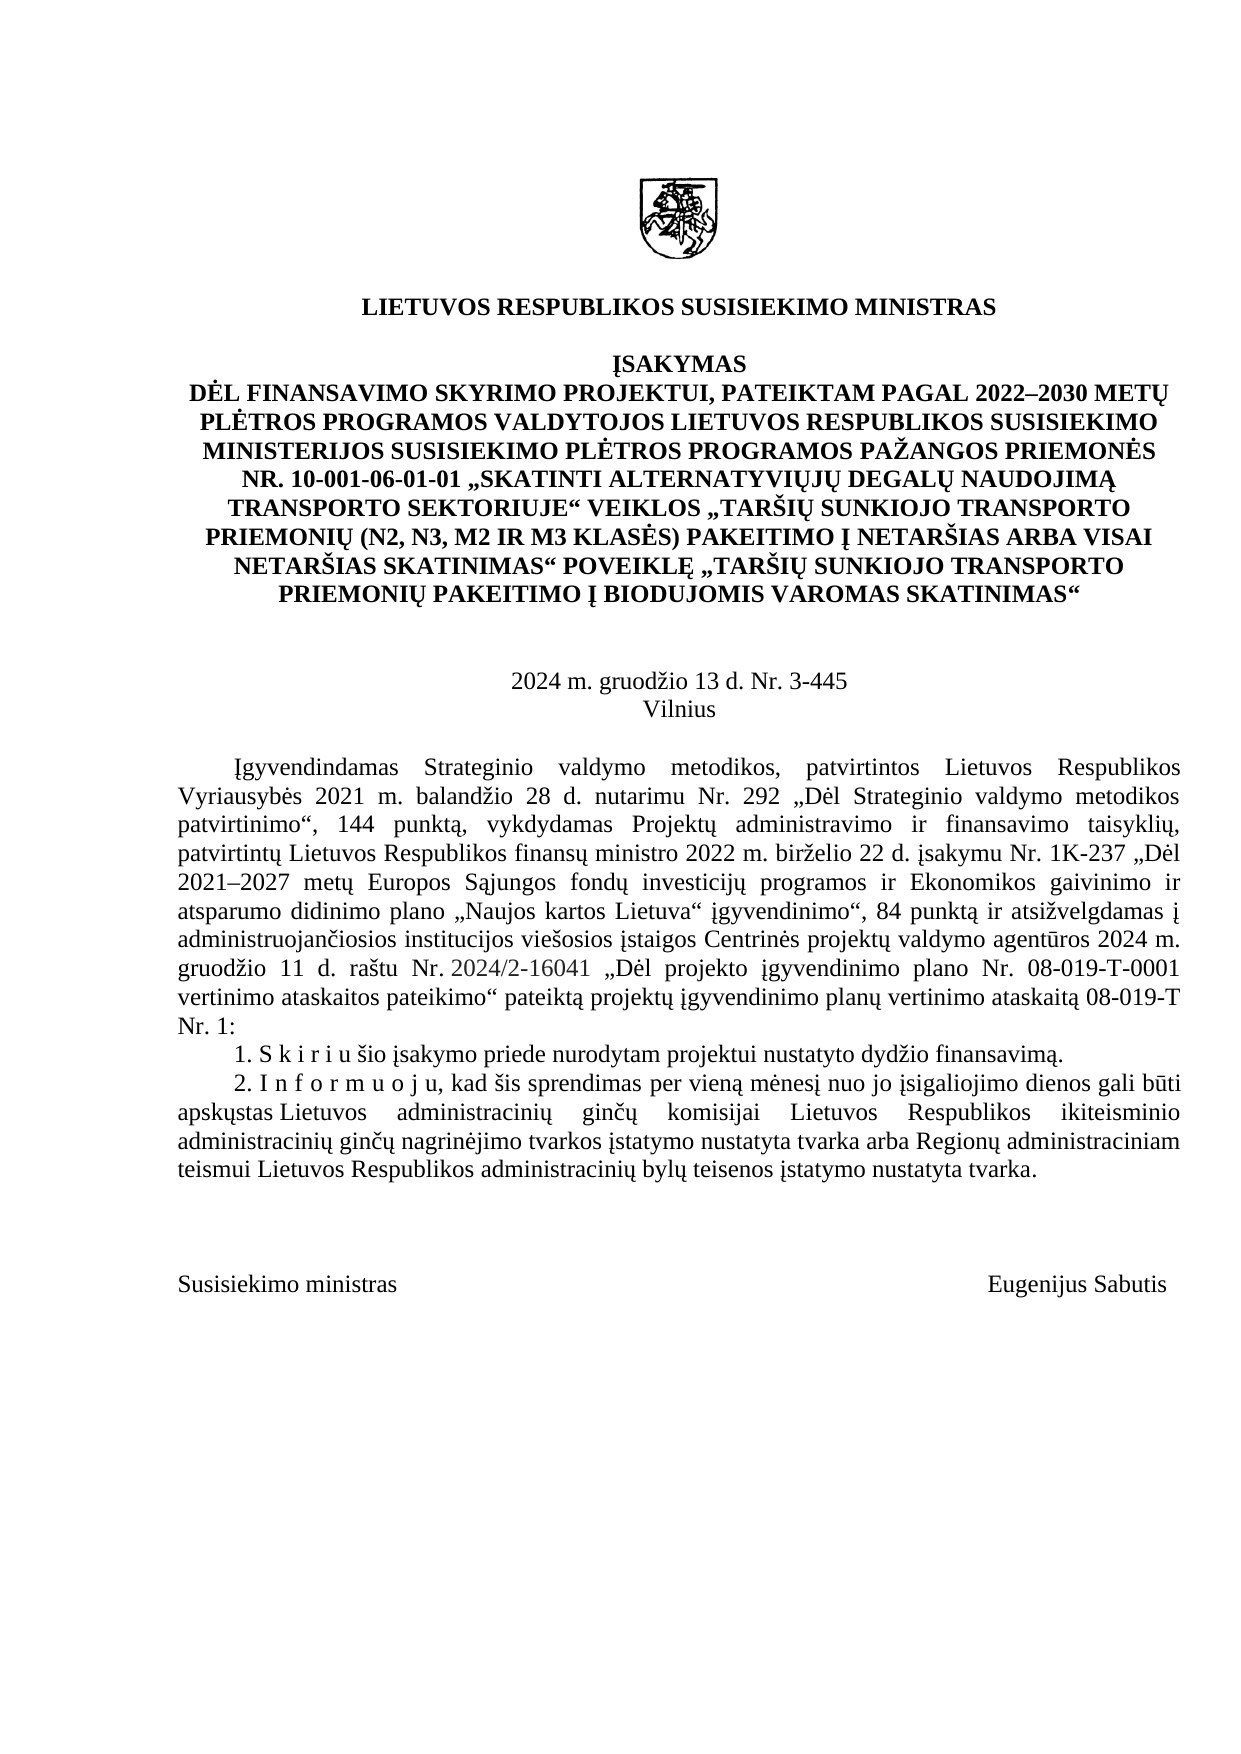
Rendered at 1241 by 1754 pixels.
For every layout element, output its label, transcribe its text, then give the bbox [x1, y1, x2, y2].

text Vilnius [177, 694, 1181, 723]
text 1. S k i r i u šio įsakymo priede nurodytam projektui nustatyto dydžio finansavimą. [177, 1039, 1181, 1068]
text 2024 m. gruodžio 13 d. Nr. 3-445 [177, 666, 1181, 694]
text Įgyvendindamas Strateginio valdymo metodikos, patvirtintos Lietuvos Respublikos Vyriausybės 2021 m. balandžio 28 d. nutarimu Nr. 292 „Dėl Strateginio valdymo metodikos patvirtinimo“, 144 punktą, vykdydamas Projektų administravimo ir finansavimo taisyklių, patvirtintų Lietuvos Respublikos finansų ministro 2022 m. birželio 22 d. įsakymu Nr. 1K-237 „Dėl 2021–2027 metų Europos Sąjungos fondų investicijų programos ir Ekonomikos gaivinimo ir atsparumo didinimo plano „Naujos kartos Lietuva“ įgyvendinimo“, 84 punktą ir atsižvelgdamas į administruojančiosios institucijos viešosios įstaigos Centrinės projektų valdymo agentūros 2024 m. gruodžio 11 d. raštu Nr. 2024/2-16041 „Dėl projekto įgyvendinimo plano Nr. 08-019-T-0001 vertinimo ataskaitos pateikimo“ pateiktą projektų įgyvendinimo planų vertinimo ataskaitą 08-019-T Nr. 1: [177, 752, 1181, 1039]
text LIETUVOS RESPUBLIKOS SUSISIEKIMO MINISTRAS [177, 292, 1181, 321]
text DĖL FINANSAVIMO SKYRIMO PROJEKTUI, PATEIKTAM PAGAL 2022–2030 METŲ PLĖTROS PROGRAMOS VALDYTOJOS LIETUVOS RESPUBLIKOS susisiekimo MINISTERIJOS susisiekimo PLĖTROS PROGRAMOS PAŽANGOS PRIEMONĖS NR. 10-001-06-01-01 „SKATINTI ALTERNATYVIŲJŲ DEGALŲ NAUDOJIMĄ TRANSPORTO SEKTORIUJE“ VEIKLOS „TARŠIŲ SUNKIOJO TRANSPORTO PRIEMONIŲ (N2, N3, M2 IR M3 KLASĖS) PAKEITIMO Į NETARŠIAS ARBA VISAI NETARŠIAS SKATINIMAS“ POVEIKLĘ „TARŠIŲ SUNKIOJO TRANSPORTO PRIEMONIŲ PAKEITIMO Į BIODUJOMIS VAROMAS SKATINIMAS“ [177, 378, 1181, 608]
text ĮSAKYMAS [177, 349, 1181, 378]
text 2. I n f o r m u o j u, kad šis sprendimas per vieną mėnesį nuo jo įsigaliojimo dienos gali būti apskųstas Lietuvos administracinių ginčų komisijai Lietuvos Respublikos ikiteisminio administracinių ginčų nagrinėjimo tvarkos įstatymo nustatyta tvarka arba Regionų administraciniam teismui Lietuvos Respublikos administracinių bylų teisenos įstatymo nustatyta tvarka. [177, 1068, 1181, 1183]
text Susisiekimo ministras Eugenijus Sabutis [177, 1269, 1181, 1298]
